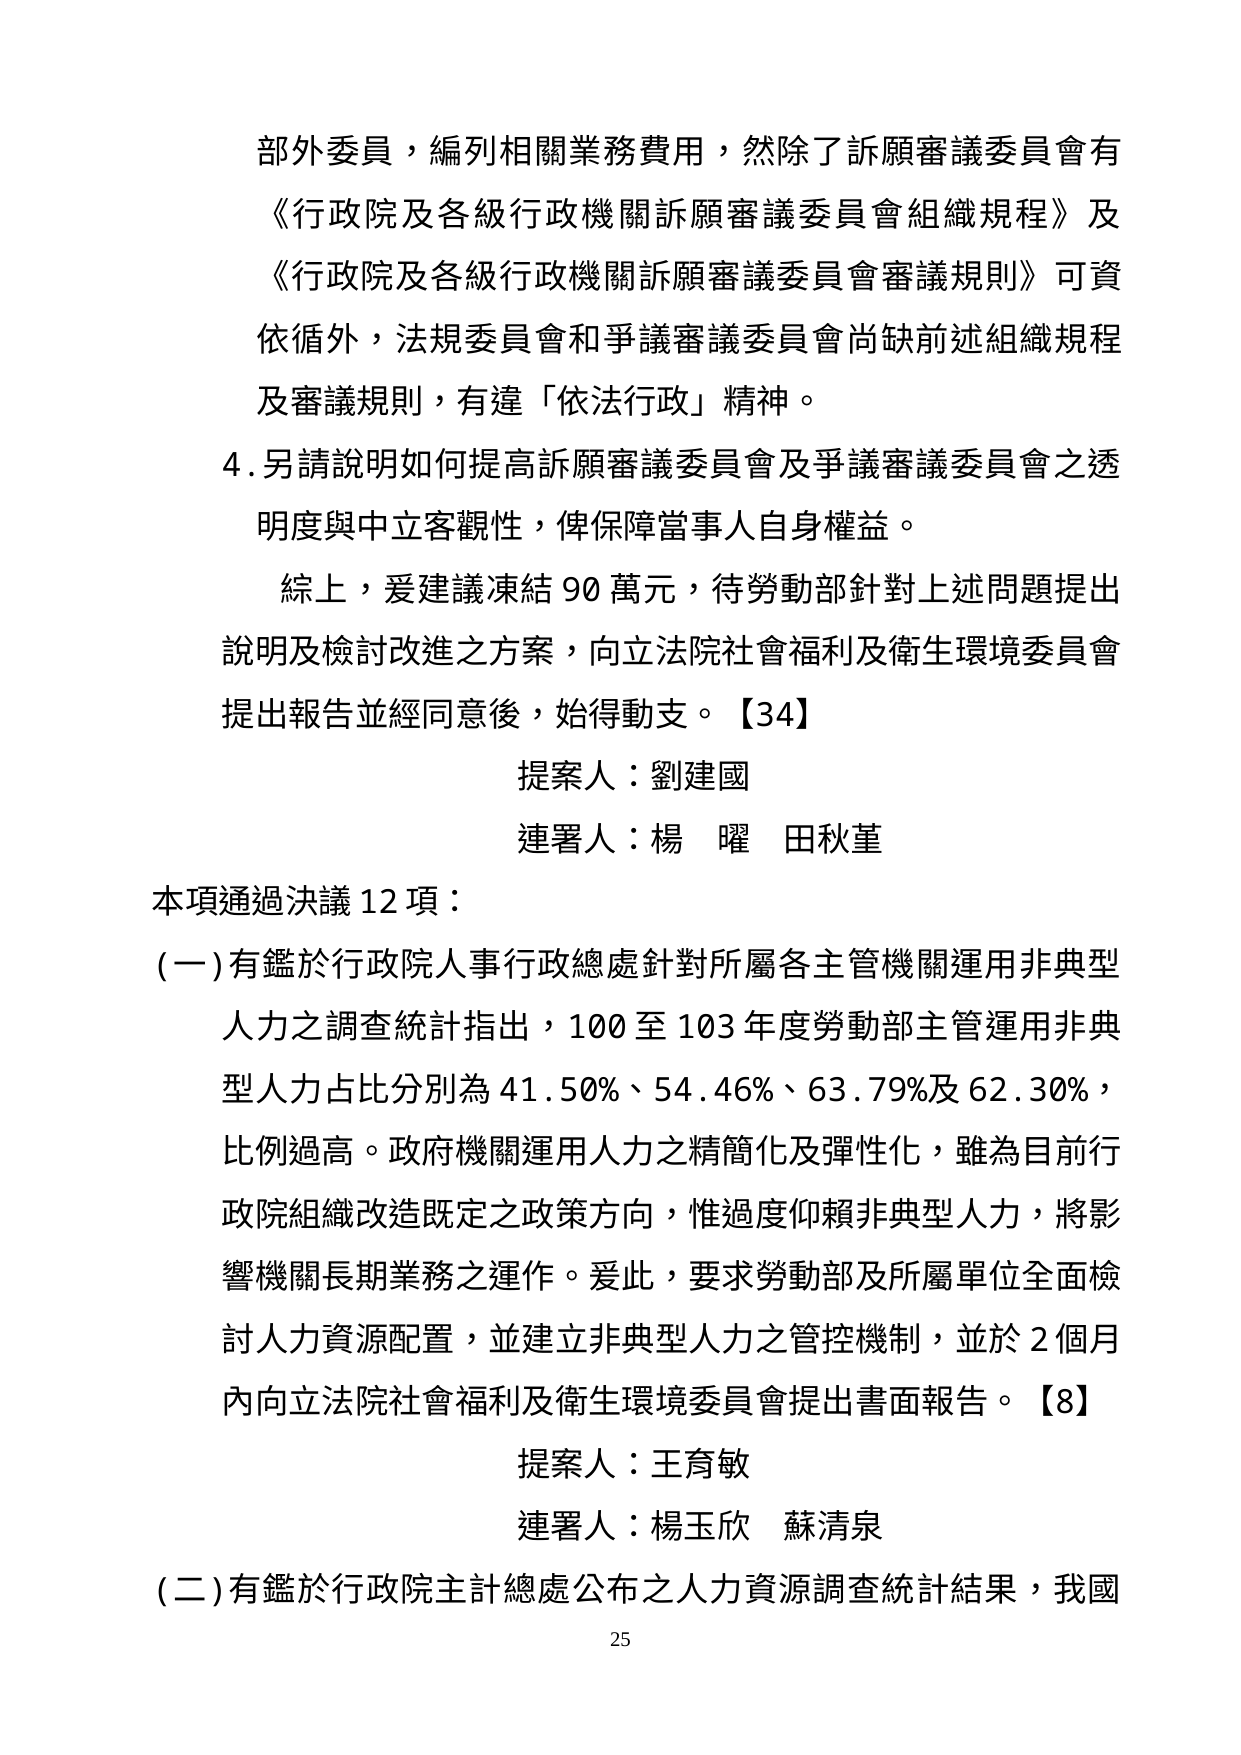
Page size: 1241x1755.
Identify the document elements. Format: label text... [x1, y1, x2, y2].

text 4.另請說明如何提高訴願審議委員會及爭議審議委員會之透明度與中立客觀性，俾保障當事人自身權益。 [221, 420, 1122, 545]
text 綜上，爰建議凍結90萬元，待勞動部針對上述問題提出說明及檢討改進之方案，向立法院社會福利及衛生環境委員會提出報告並經同意後，始得動支。【34】 [221, 545, 1122, 733]
text 提案人：劉建國 [118, 733, 1122, 795]
text 本項通過決議12項： [118, 858, 1122, 920]
text 連署人：楊 曜 田秋堇 [118, 795, 1122, 858]
text 連署人：楊玉欣 蘇清泉 [118, 1483, 1122, 1545]
text 提案人：王育敏 [118, 1420, 1122, 1483]
text (二)有鑑於行政院主計總處公布之人力資源調查統計結果，我國 [152, 1545, 1122, 1608]
text 部外委員，編列相關業務費用，然除了訴願審議委員會有《行政院及各級行政機關訴願審議委員會組織規程》及《行政院及各級行政機關訴願審議委員會審議規則》可資依循外，法規委員會和爭議審議委員會尚缺前述組織規程及審議規則，有違「依法行政」精神。 [221, 108, 1122, 420]
text (一)有鑑於行政院人事行政總處針對所屬各主管機關運用非典型人力之調查統計指出，100至103年度勞動部主管運用非典型人力占比分別為41.50%、54.46%、63.79%及62.30%，比例過高。政府機關運用人力之精簡化及彈性化，雖為目前行政院組織改造既定之政策方向，惟過度仰賴非典型人力，將影響機關長期業務之運作。爰此，要求勞動部及所屬單位全面檢討人力資源配置，並建立非典型人力之管控機制，並於2個月內向立法院社會福利及衛生環境委員會提出書面報告。【8】 [152, 920, 1122, 1420]
